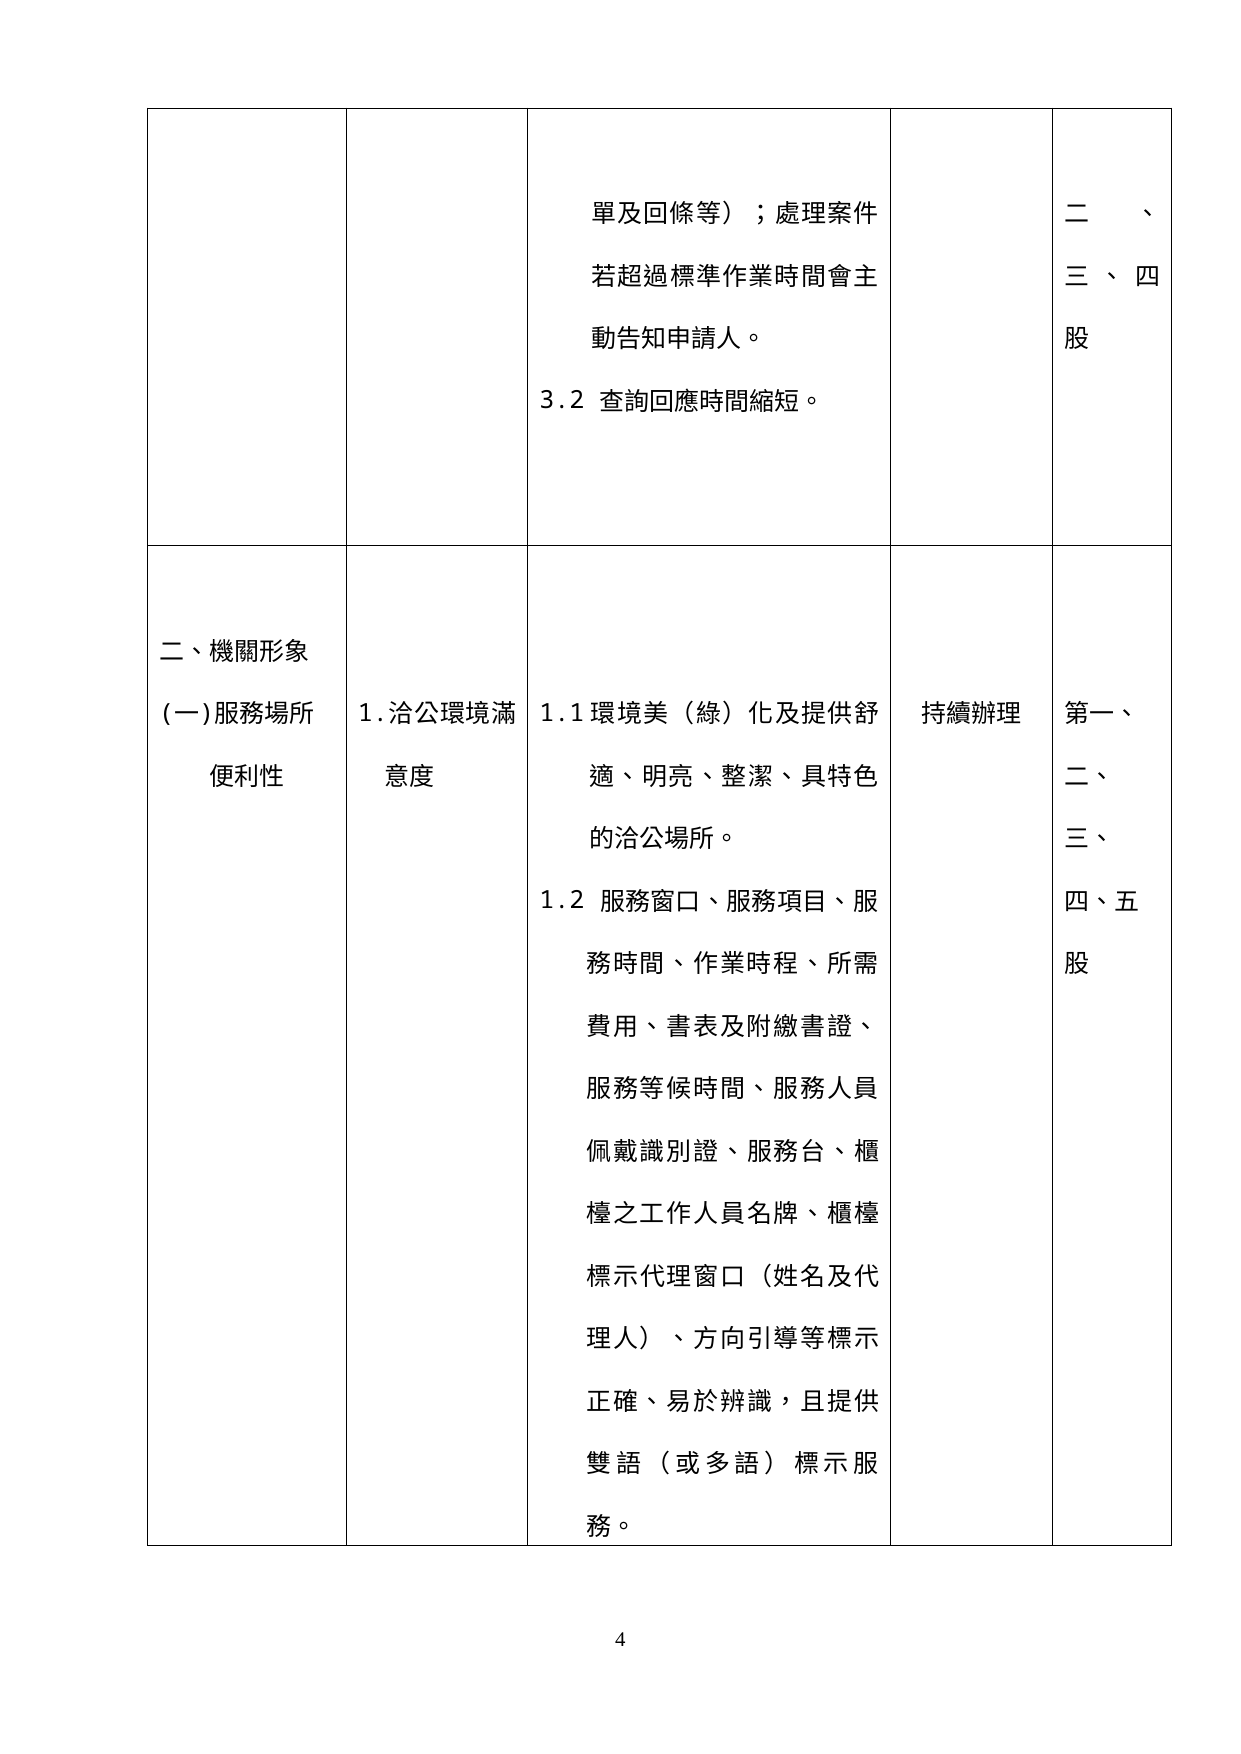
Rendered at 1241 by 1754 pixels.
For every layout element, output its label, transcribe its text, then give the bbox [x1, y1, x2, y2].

table_cell 單及回條等）；處理案件若超過標準作業時間會主動告知申請人。 3.2 查詢回應時間縮短。 [528, 109, 890, 545]
table_cell 持續辦理 [891, 546, 1052, 1545]
table_cell 1.洽公環境滿意度 [347, 546, 527, 1545]
table_cell [891, 109, 1052, 545]
table_cell 1.1環境美（綠）化及提供舒適、明亮、整潔、具特色的洽公場所。 1.2 服務窗口、服務項目、服務時間、作業時程、所需費用、書表及附繳書證、服務等候時間、服務人員佩戴識別證、服務台、櫃檯之工作人員名牌、櫃檯標示代理窗口（姓名及代理人）、方向引導等標示正確、易於辨識，且提供雙語（或多語）標示服務。 [528, 546, 890, 1545]
table_cell 二、機關形象 (一)服務場所便利性 [148, 546, 346, 1545]
table_cell 第一、二、三、四、五股 [1053, 546, 1171, 1545]
table_cell 二、三、四股 [1053, 109, 1171, 545]
table_cell [347, 109, 527, 545]
table_cell [148, 109, 346, 545]
